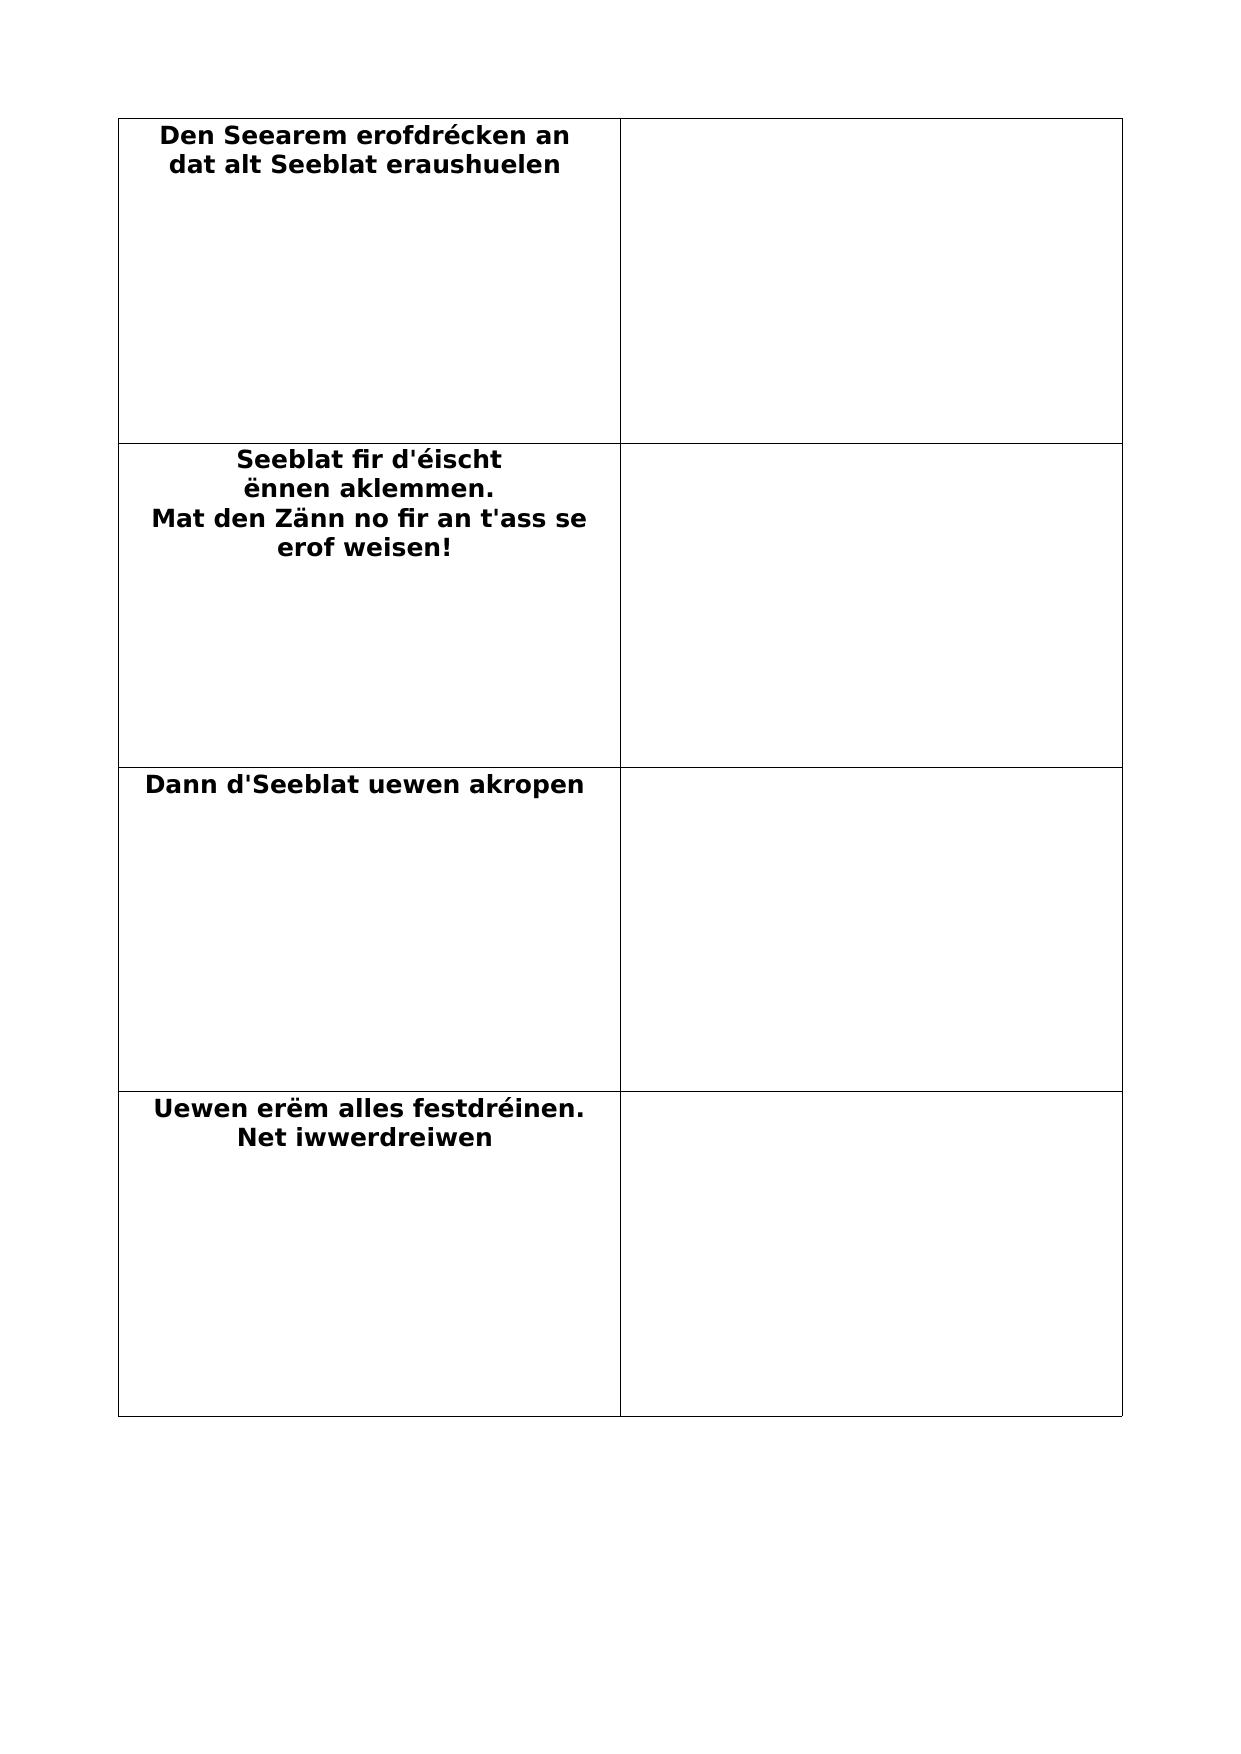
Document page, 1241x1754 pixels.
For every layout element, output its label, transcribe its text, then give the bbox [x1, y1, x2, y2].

table_cell Seeblat fir d'éischt ënnen aklemmen. Mat den Zänn no fir an t'ass se erof weisen! [119, 444, 620, 767]
table_cell Dann d'Seeblat uewen akropen [119, 768, 620, 1091]
table_cell [621, 119, 1122, 442]
table_cell [621, 768, 1122, 1091]
table_cell [621, 1092, 1122, 1416]
table_cell Den Seearem erofdrécken an dat alt Seeblat eraushuelen [119, 119, 620, 442]
table_cell [621, 444, 1122, 767]
table_cell Uewen erëm alles festdréinen. Net iwwerdreiwen [119, 1092, 620, 1416]
